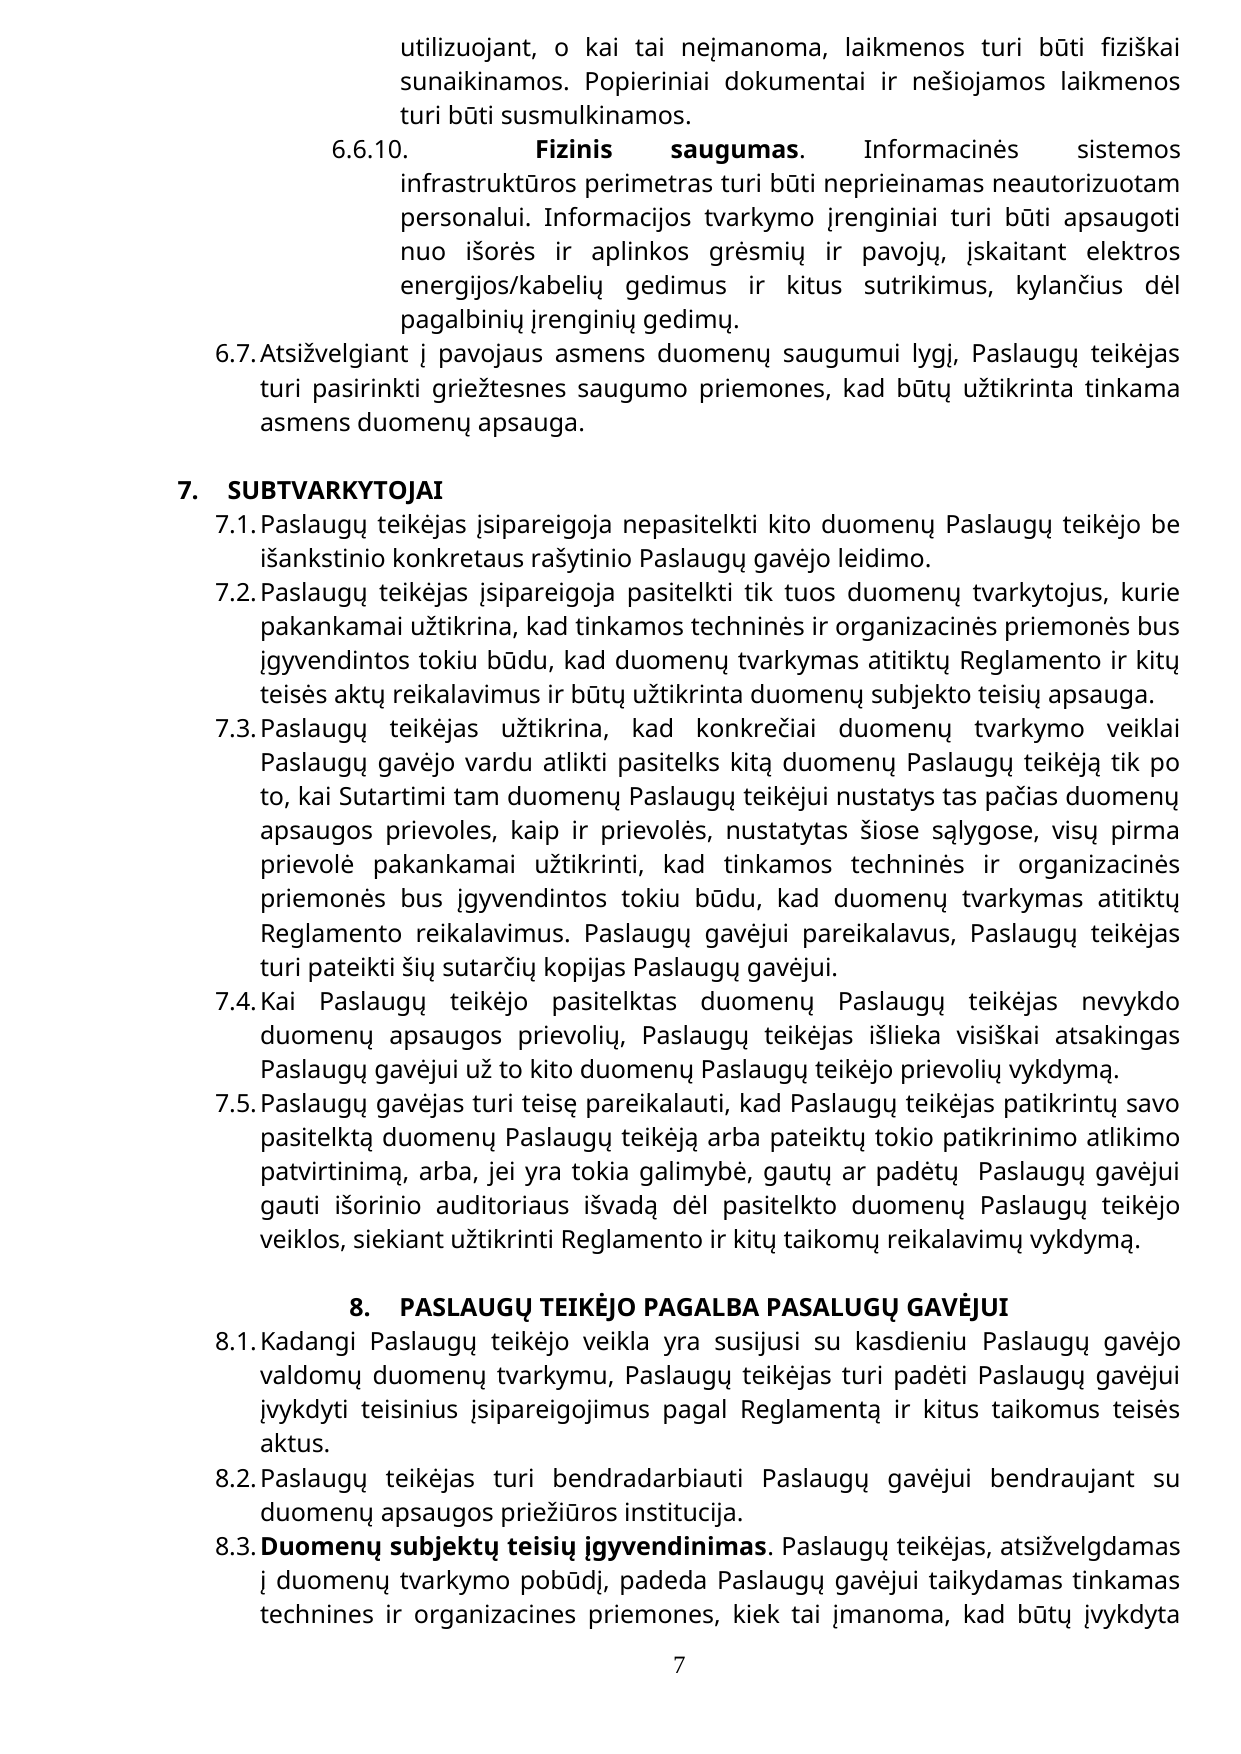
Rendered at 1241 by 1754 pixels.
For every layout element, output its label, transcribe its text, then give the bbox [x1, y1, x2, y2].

list utilizuojant, o kai tai neįmanoma, laikmenos turi būti fiziškai sunaikinamos. Popieriniai dokumentai ir nešiojamos laikmenos turi būti susmulkinamos. [325, 29, 1181, 132]
list SUBTVARKYTOJAI [177, 472, 1181, 506]
list Paslaugų teikėjas užtikrina, kad konkrečiai duomenų tvarkymo veiklai Paslaugų gavėjo vardu atlikti pasitelks kitą duomenų Paslaugų teikėją tik po to, kai Sutartimi tam duomenų Paslaugų teikėjui nustatys tas pačias duomenų apsaugos prievoles, kaip ir prievolės, nustatytas šiose sąlygose, visų pirma prievolė pakankamai užtikrinti, kad tinkamos techninės ir organizacinės priemonės bus įgyvendintos tokiu būdu, kad duomenų tvarkymas atitiktų Reglamento reikalavimus. Paslaugų gavėjui pareikalavus, Paslaugų teikėjas turi pateikti šių sutarčių kopijas Paslaugų gavėjui. [215, 711, 1181, 983]
list Duomenų subjektų teisių įgyvendinimas. Paslaugų teikėjas, atsižvelgdamas į duomenų tvarkymo pobūdį, padeda Paslaugų gavėjui taikydamas tinkamas technines ir organizacines priemones, kiek tai įmanoma, kad būtų įvykdyta [215, 1528, 1181, 1631]
list PASLAUGŲ TEIKĖJO PAGALBA PASALUGŲ GAVĖJUI [177, 1290, 1181, 1324]
list Fizinis saugumas. Informacinės sistemos infrastruktūros perimetras turi būti neprieinamas neautorizuotam personalui. Informacijos tvarkymo įrenginiai turi būti apsaugoti nuo išorės ir aplinkos grėsmių ir pavojų, įskaitant elektros energijos/kabelių gedimus ir kitus sutrikimus, kylančius dėl pagalbinių įrenginių gedimų. [331, 132, 1181, 336]
list Paslaugų teikėjas įsipareigoja nepasitelkti kito duomenų Paslaugų teikėjo be išankstinio konkretaus rašytinio Paslaugų gavėjo leidimo. [215, 506, 1181, 574]
list Kadangi Paslaugų teikėjo veikla yra susijusi su kasdieniu Paslaugų gavėjo valdomų duomenų tvarkymu, Paslaugų teikėjas turi padėti Paslaugų gavėjui įvykdyti teisinius įsipareigojimus pagal Reglamentą ir kitus taikomus teisės aktus. [215, 1324, 1181, 1460]
list Paslaugų gavėjas turi teisę pareikalauti, kad Paslaugų teikėjas patikrintų savo pasitelktą duomenų Paslaugų teikėją arba pateiktų tokio patikrinimo atlikimo patvirtinimą, arba, jei yra tokia galimybė, gautų ar padėtų Paslaugų gavėjui gauti išorinio auditoriaus išvadą dėl pasitelkto duomenų Paslaugų teikėjo veiklos, siekiant užtikrinti Reglamento ir kitų taikomų reikalavimų vykdymą. [215, 1086, 1181, 1256]
list Paslaugų teikėjas įsipareigoja pasitelkti tik tuos duomenų tvarkytojus, kurie pakankamai užtikrina, kad tinkamos techninės ir organizacinės priemonės bus įgyvendintos tokiu būdu, kad duomenų tvarkymas atitiktų Reglamento ir kitų teisės aktų reikalavimus ir būtų užtikrinta duomenų subjekto teisių apsauga. [215, 574, 1181, 711]
list Paslaugų teikėjas turi bendradarbiauti Paslaugų gavėjui bendraujant su duomenų apsaugos priežiūros institucija. [215, 1460, 1181, 1528]
list Kai Paslaugų teikėjo pasitelktas duomenų Paslaugų teikėjas nevykdo duomenų apsaugos prievolių, Paslaugų teikėjas išlieka visiškai atsakingas Paslaugų gavėjui už to kito duomenų Paslaugų teikėjo prievolių vykdymą. [215, 983, 1181, 1086]
list Atsižvelgiant į pavojaus asmens duomenų saugumui lygį, Paslaugų teikėjas turi pasirinkti griežtesnes saugumo priemones, kad būtų užtikrinta tinkama asmens duomenų apsauga. [215, 336, 1181, 438]
